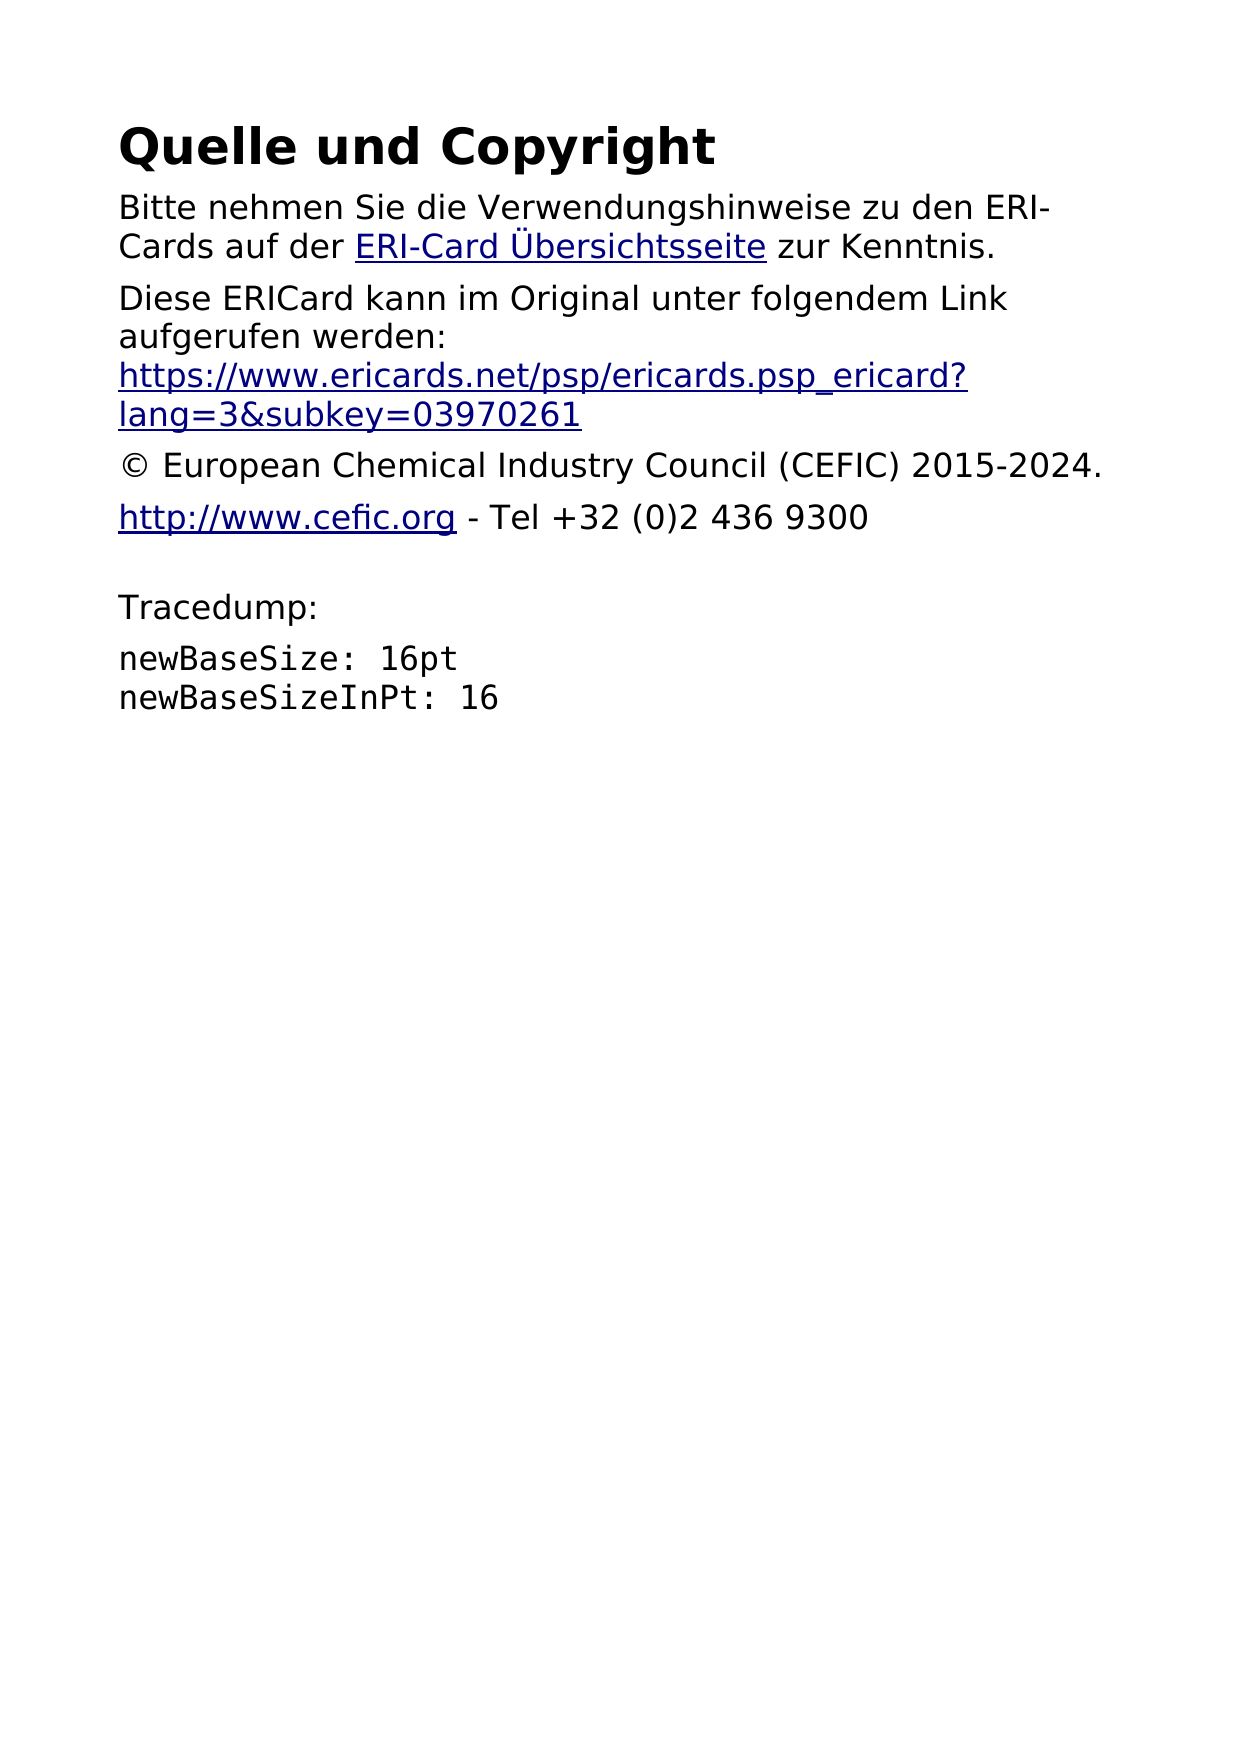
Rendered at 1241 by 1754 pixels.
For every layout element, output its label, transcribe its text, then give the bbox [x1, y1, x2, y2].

text Tracedump: [118, 550, 1122, 627]
text Bitte nehmen Sie die Verwendungshinweise zu den ERI-Cards auf der ERI-Card Übersichtsseite zur Kenntnis. [118, 189, 1122, 267]
text http://www.cefic.org - Tel +32 (0)2 436 9300 [118, 498, 1122, 537]
subtitle Quelle und Copyright [118, 118, 1122, 176]
text newBaseSize: 16pt newBaseSizeInPt: 16 [118, 640, 1122, 718]
text Diese ERICard kann im Original unter folgendem Link aufgerufen werden: https://www.ericards.net/psp/ericards.psp_ericard?lang=3&subkey=03970261 [118, 279, 1122, 434]
text © European Chemical Industry Council (CEFIC) 2015-2024. [118, 447, 1122, 486]
